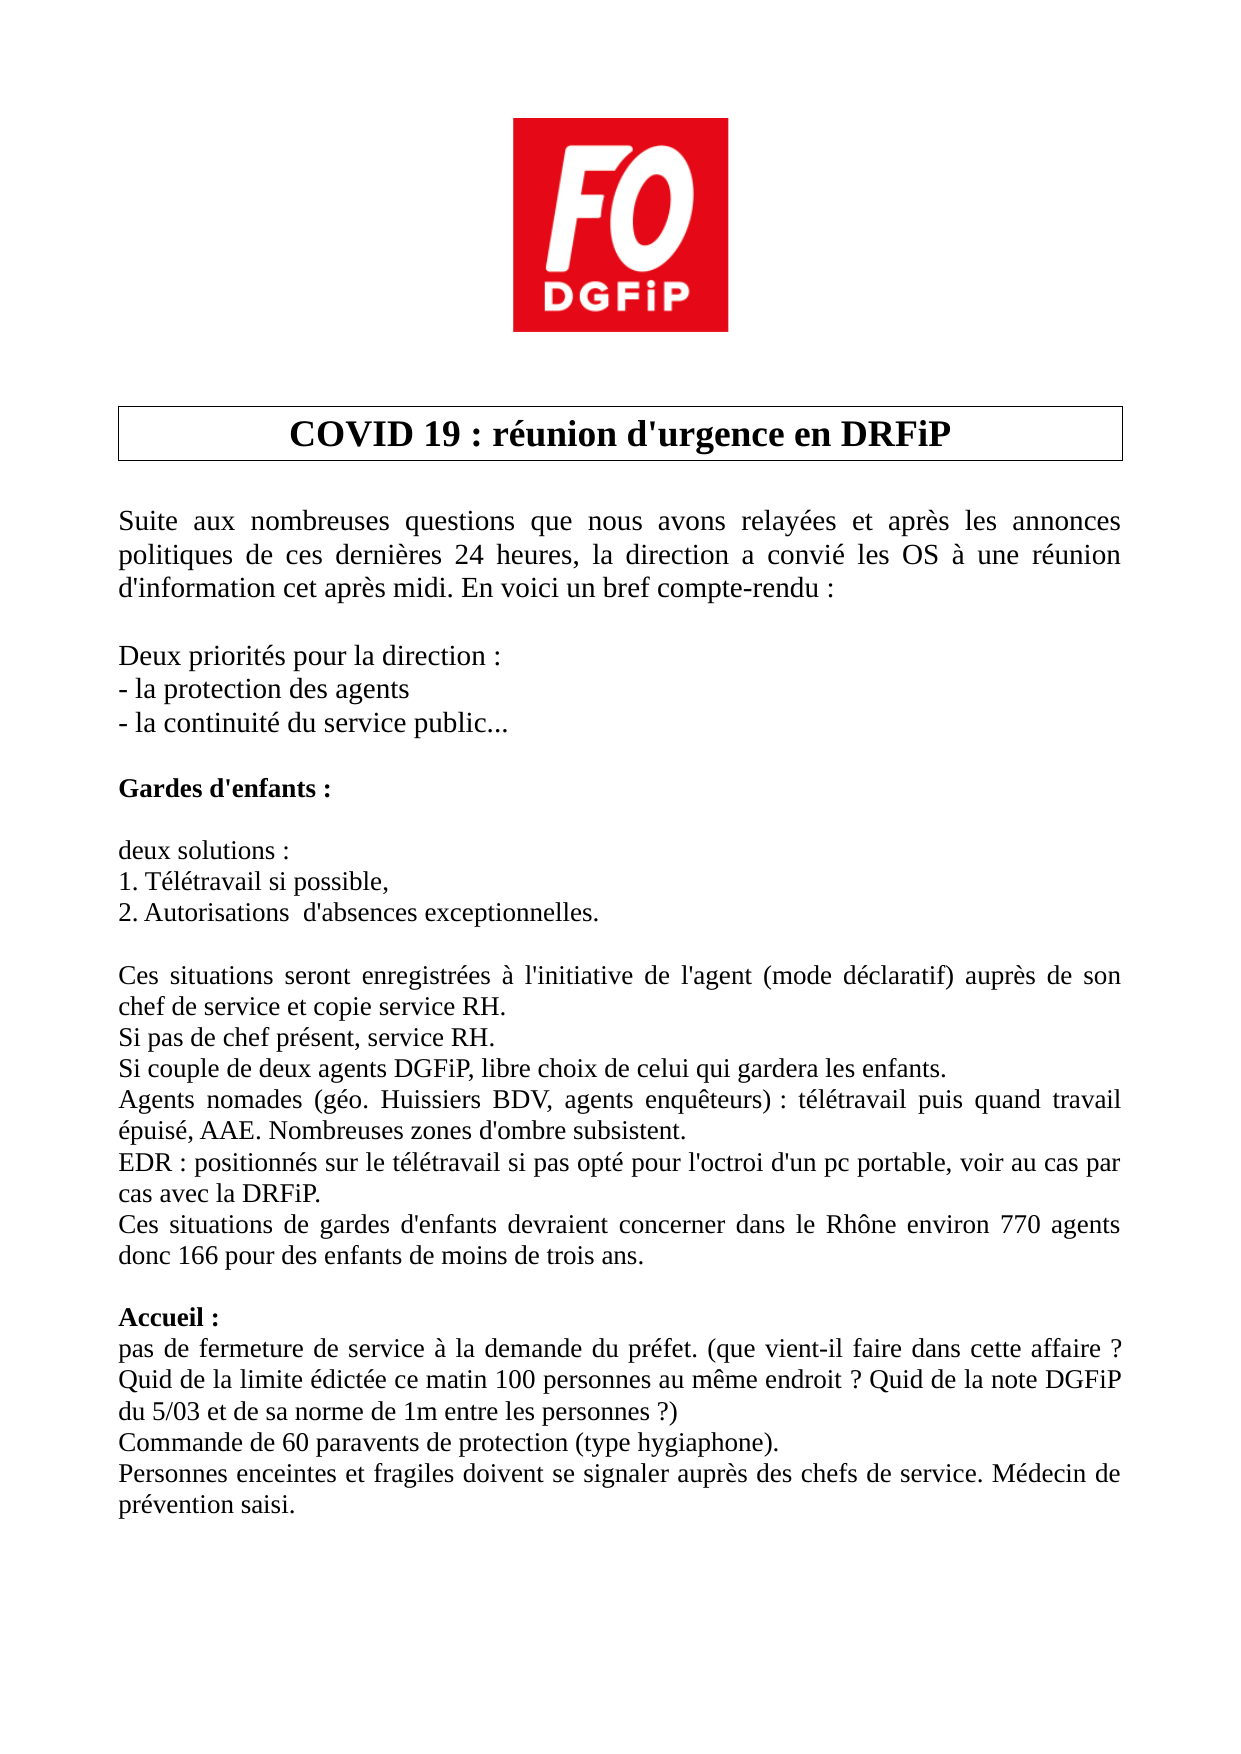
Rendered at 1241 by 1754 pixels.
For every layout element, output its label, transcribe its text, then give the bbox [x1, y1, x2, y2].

text Ces situations de gardes d'enfants devraient concerner dans le Rhône environ 770 agents donc 166 pour des enfants de moins de trois ans. [118, 1208, 1122, 1270]
text - la protection des agents [118, 671, 1122, 705]
text Deux priorités pour la direction : [118, 638, 1122, 671]
text deux solutions : [118, 834, 1122, 865]
text Si couple de deux agents DGFiP, libre choix de celui qui gardera les enfants. [118, 1052, 1122, 1083]
text Suite aux nombreuses questions que nous avons relayées et après les annonces politiques de ces dernières 24 heures, la direction a convié les OS à une réunion d'information cet après midi. En voici un bref compte-rendu : [118, 503, 1122, 604]
text EDR : positionnés sur le télétravail si pas opté pour l'octroi d'un pc portable, voir au cas par cas avec la DRFiP. [118, 1146, 1122, 1208]
text Ces situations seront enregistrées à l'initiative de l'agent (mode déclaratif) auprès de son chef de service et copie service RH. [118, 959, 1122, 1021]
text Commande de 60 paravents de protection (type hygiaphone). [118, 1426, 1122, 1457]
text Accueil : [118, 1301, 1122, 1332]
text Personnes enceintes et fragiles doivent se signaler auprès des chefs de service. Médecin de prévention saisi. [118, 1457, 1122, 1519]
table_header COVID 19 : réunion d'urgence en DRFiP [119, 407, 1122, 460]
text Si pas de chef présent, service RH. [118, 1021, 1122, 1052]
text pas de fermeture de service à la demande du préfet. (que vient-il faire dans cette affaire ? Quid de la limite édictée ce matin 100 personnes au même endroit ? Quid de la note DGFiP du 5/03 et de sa norme de 1m entre les personnes ?) [118, 1332, 1122, 1426]
text 2. Autorisations d'absences exceptionnelles. [118, 896, 1122, 928]
picture [511, 118, 729, 332]
text 1. Télétravail si possible, [118, 865, 1122, 896]
text - la continuité du service public... [118, 705, 1122, 738]
text Gardes d'enfants : [118, 772, 1122, 803]
text Agents nomades (géo. Huissiers BDV, agents enquêteurs) : télétravail puis quand travail épuisé, AAE. Nombreuses zones d'ombre subsistent. [118, 1083, 1122, 1146]
